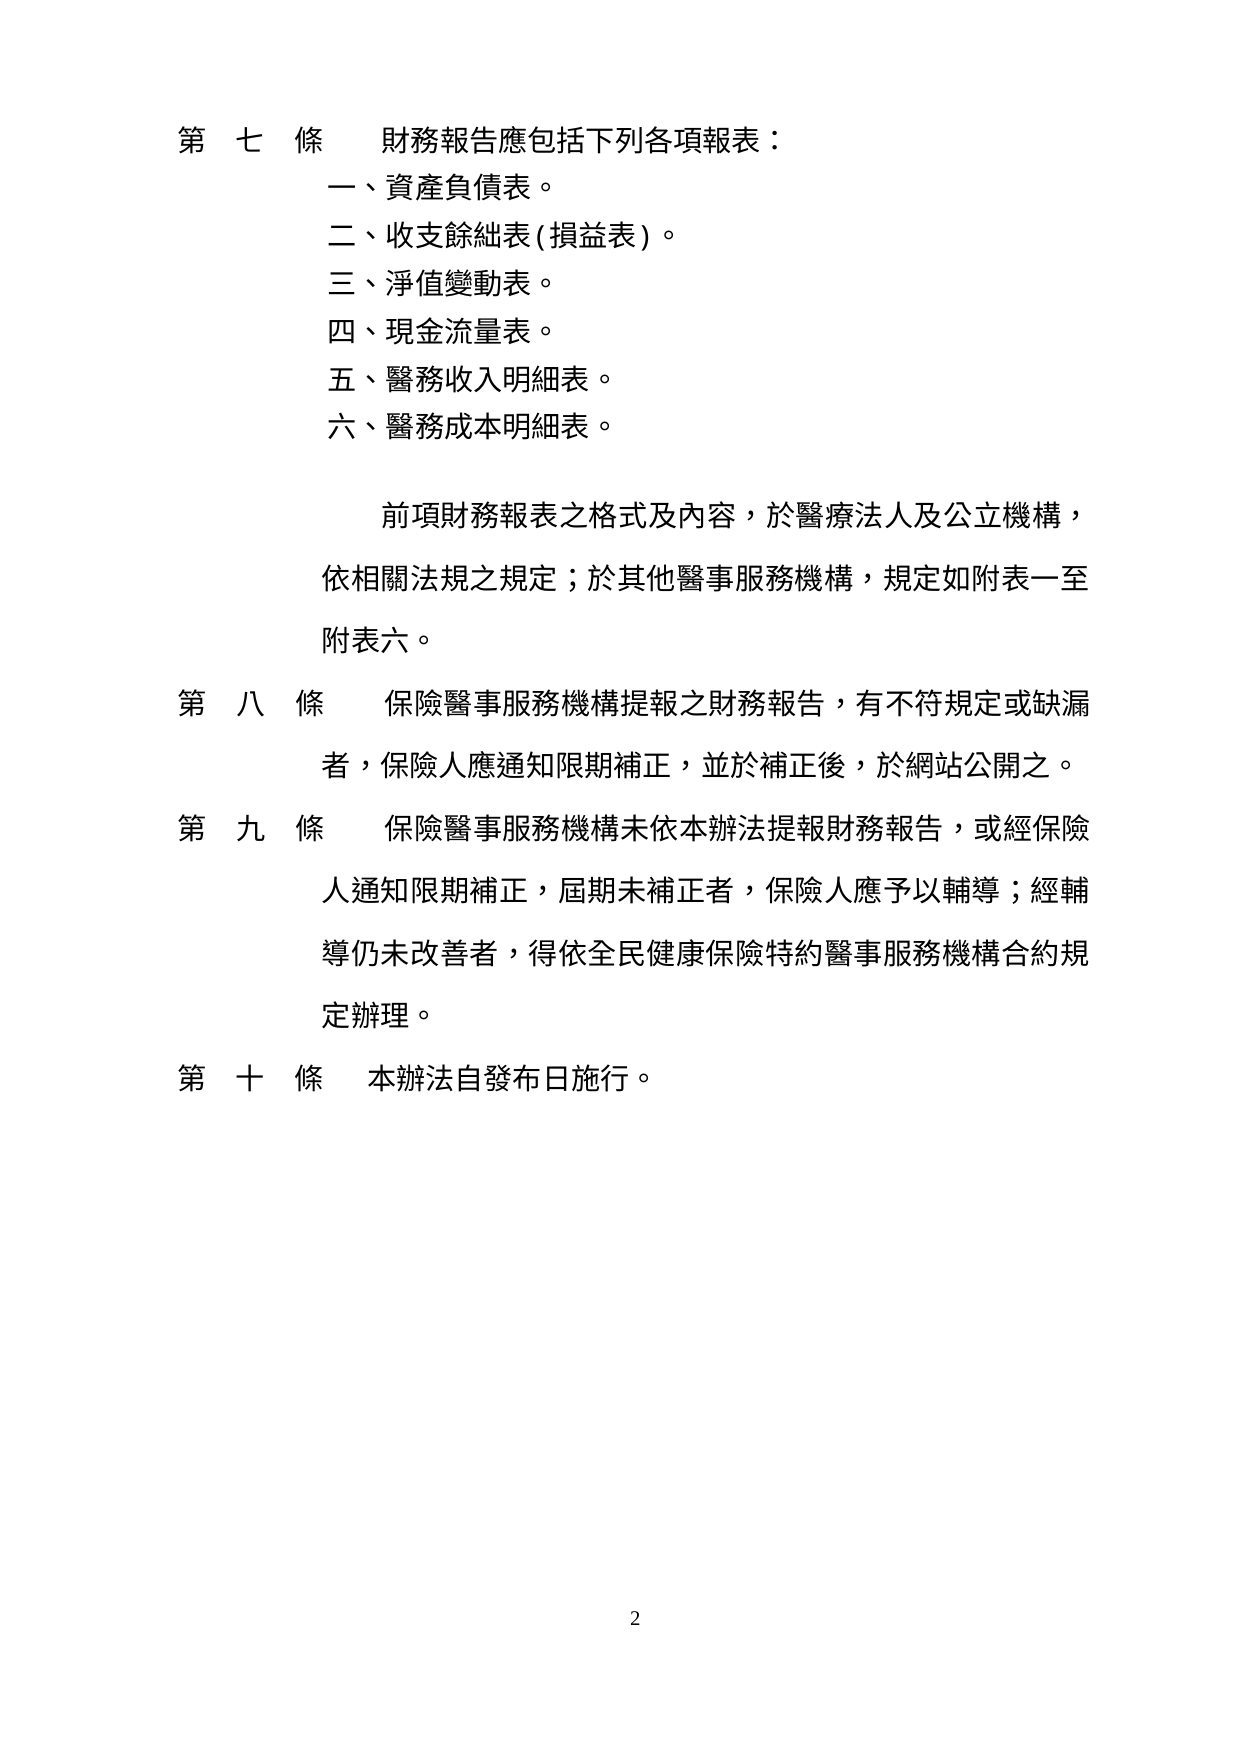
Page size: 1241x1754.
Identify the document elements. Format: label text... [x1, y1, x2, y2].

text 三、淨值變動表。 [327, 256, 1092, 304]
text 前項財務報表之格式及內容，於醫療法人及公立機構，依相關法規之規定；於其他醫事服務機構，規定如附表一至附表六。 [322, 472, 1092, 660]
text 五、醫務收入明細表。 [327, 352, 1092, 399]
text 第 七 條 財務報告應包括下列各項報表： [177, 97, 1092, 160]
text 第 八 條 保險醫事服務機構提報之財務報告，有不符規定或缺漏者，保險人應通知限期補正，並於補正後，於網站公開之。 [177, 660, 1092, 785]
text 六、醫務成本明細表。 [327, 399, 1092, 447]
text 第 九 條 保險醫事服務機構未依本辦法提報財務報告，或經保險人通知限期補正，屆期未補正者，保險人應予以輔導；經輔導仍未改善者，得依全民健康保險特約醫事服務機構合約規定辦理。 [177, 785, 1092, 1035]
text 二、收支餘絀表(損益表)。 [327, 208, 1092, 256]
text 四、現金流量表。 [327, 304, 1092, 352]
text 第 十 條 本辦法自發布日施行。 [177, 1035, 1092, 1097]
text 一、資產負債表。 [327, 160, 1092, 208]
